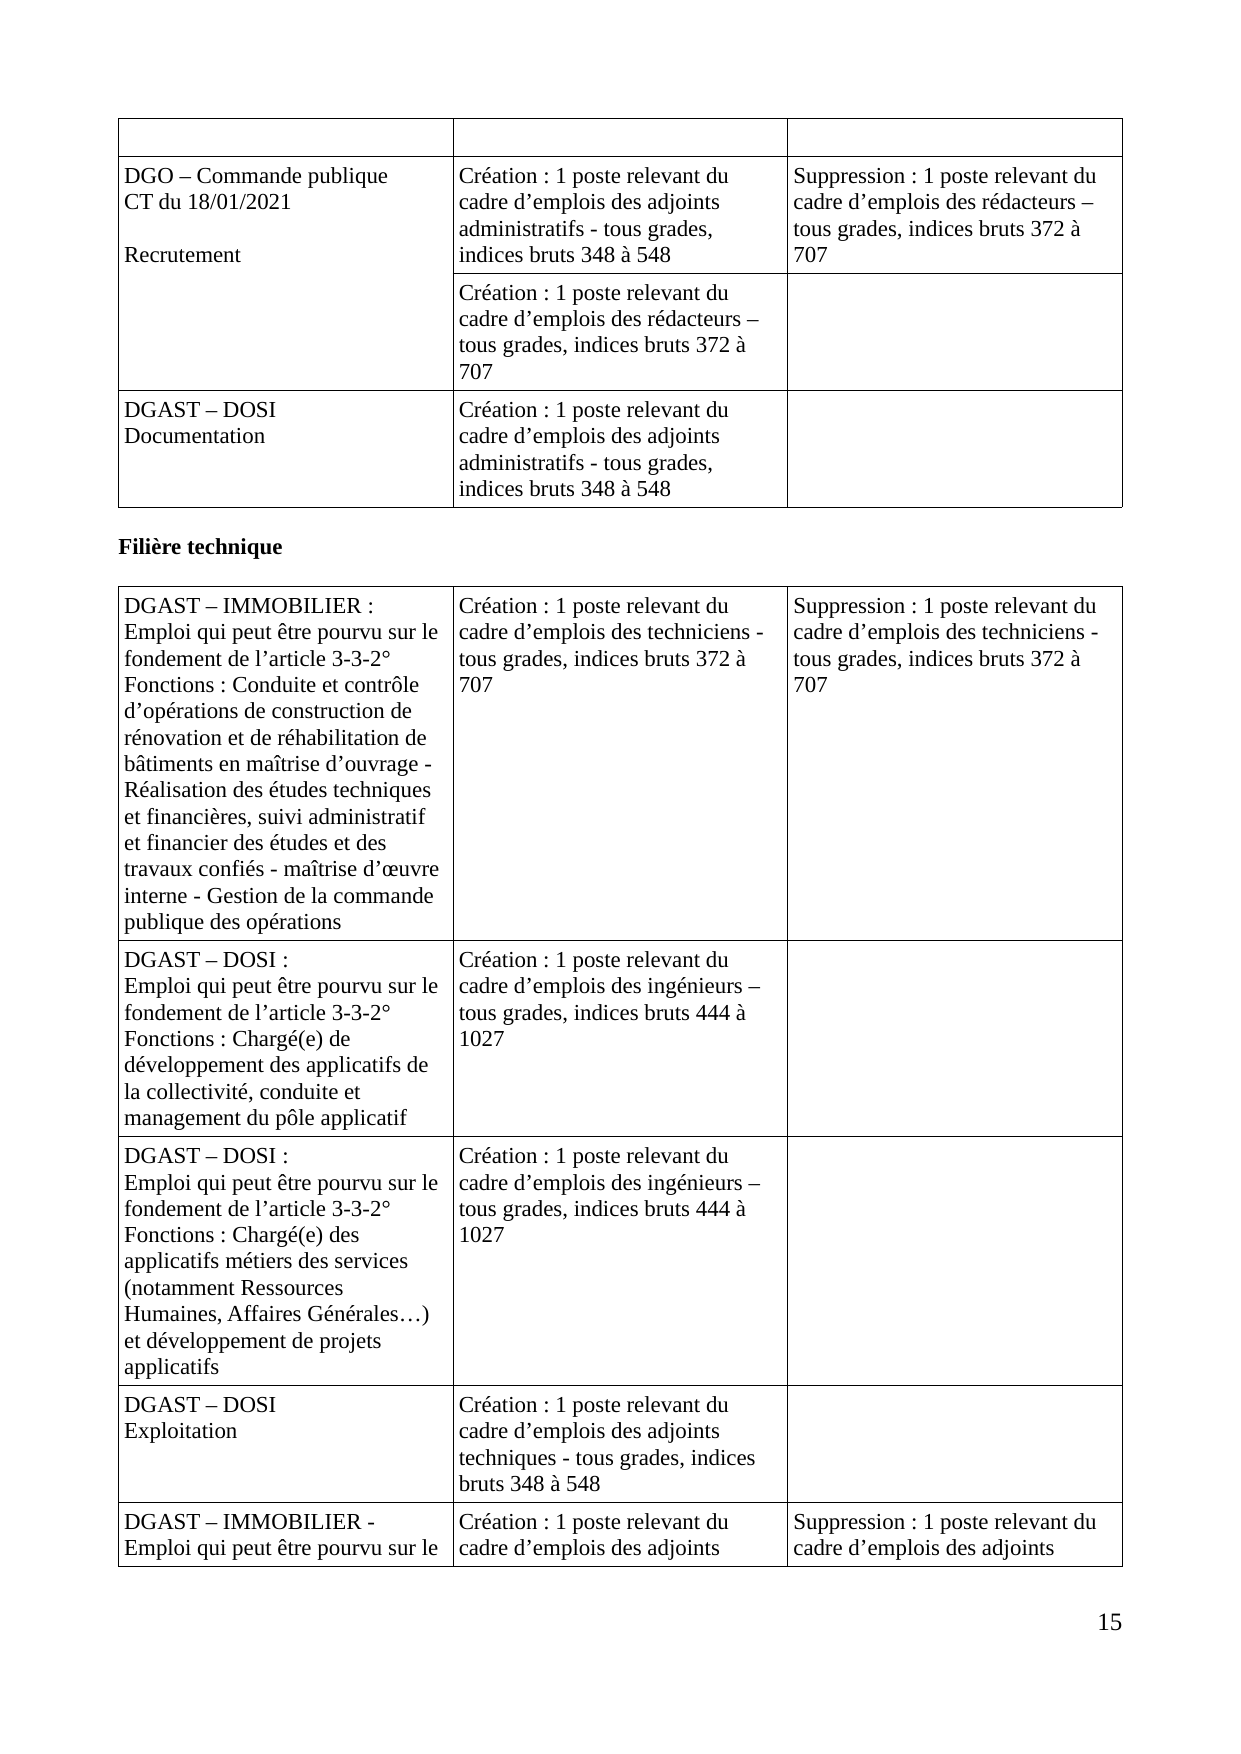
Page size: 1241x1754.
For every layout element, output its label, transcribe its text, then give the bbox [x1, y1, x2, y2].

table_cell Création : 1 poste relevant du cadre d’emplois des ingénieurs – tous grades, indices bruts 444 à 1027 [454, 1137, 787, 1385]
text Filière technique [118, 533, 1122, 560]
table_cell [119, 119, 453, 156]
table_cell Suppression : 1 poste relevant du cadre d’emplois des adjoints [788, 1503, 1122, 1566]
table_cell [454, 119, 787, 156]
table_cell DGO – Commande publique CT du 18/01/2021 Recrutement [119, 157, 453, 390]
table_cell DGAST – DOSI Documentation [119, 391, 453, 507]
table_cell [788, 1137, 1122, 1385]
table_cell Suppression : 1 poste relevant du cadre d’emplois des rédacteurs – tous grades, indices bruts 372 à 707 [788, 157, 1122, 273]
table_cell DGAST – DOSI : Emploi qui peut être pourvu sur le fondement de l’article 3-3-2° Fonctions : Chargé(e) des applicatifs métiers des services (notamment Ressources Humaines, Affaires Générales…) et développement de projets applicatifs [119, 1137, 453, 1385]
table_cell DGAST – DOSI : Emploi qui peut être pourvu sur le fondement de l’article 3-3-2° Fonctions : Chargé(e) de développement des applicatifs de la collectivité, conduite et management du pôle applicatif [119, 941, 453, 1136]
table_cell [788, 1386, 1122, 1502]
table_cell [788, 941, 1122, 1136]
table_cell Création : 1 poste relevant du cadre d’emplois des ingénieurs – tous grades, indices bruts 444 à 1027 [454, 941, 787, 1136]
table_cell Création : 1 poste relevant du cadre d’emplois des adjoints [454, 1503, 787, 1566]
table_cell [788, 391, 1122, 507]
table_cell Création : 1 poste relevant du cadre d’emplois des adjoints techniques - tous grades, indices bruts 348 à 548 [454, 1386, 787, 1502]
table_header DGAST – IMMOBILIER : Emploi qui peut être pourvu sur le fondement de l’article 3-3-2° Fonctions : Conduite et contrôle d’opérations de construction de rénovation et de réhabilitation de bâtiments en maîtrise d’ouvrage - Réalisation des études techniques et financières, suivi administratif et financier des études et des travaux confiés - maîtrise d’œuvre interne - Gestion de la commande publique des opérations [119, 587, 453, 940]
table_cell DGAST – IMMOBILIER - Emploi qui peut être pourvu sur le [119, 1503, 453, 1566]
table_cell Création : 1 poste relevant du cadre d’emplois des adjoints administratifs - tous grades, indices bruts 348 à 548 [454, 391, 787, 507]
table_cell [788, 274, 1122, 390]
table_cell DGAST – DOSI Exploitation [119, 1386, 453, 1502]
table_header Suppression : 1 poste relevant du cadre d’emplois des techniciens - tous grades, indices bruts 372 à 707 [788, 587, 1122, 940]
table_header Création : 1 poste relevant du cadre d’emplois des techniciens - tous grades, indices bruts 372 à 707 [454, 587, 787, 940]
table_cell Création : 1 poste relevant du cadre d’emplois des rédacteurs – tous grades, indices bruts 372 à 707 [454, 274, 787, 390]
table_cell [788, 119, 1122, 156]
table_cell Création : 1 poste relevant du cadre d’emplois des adjoints administratifs - tous grades, indices bruts 348 à 548 [454, 157, 787, 273]
